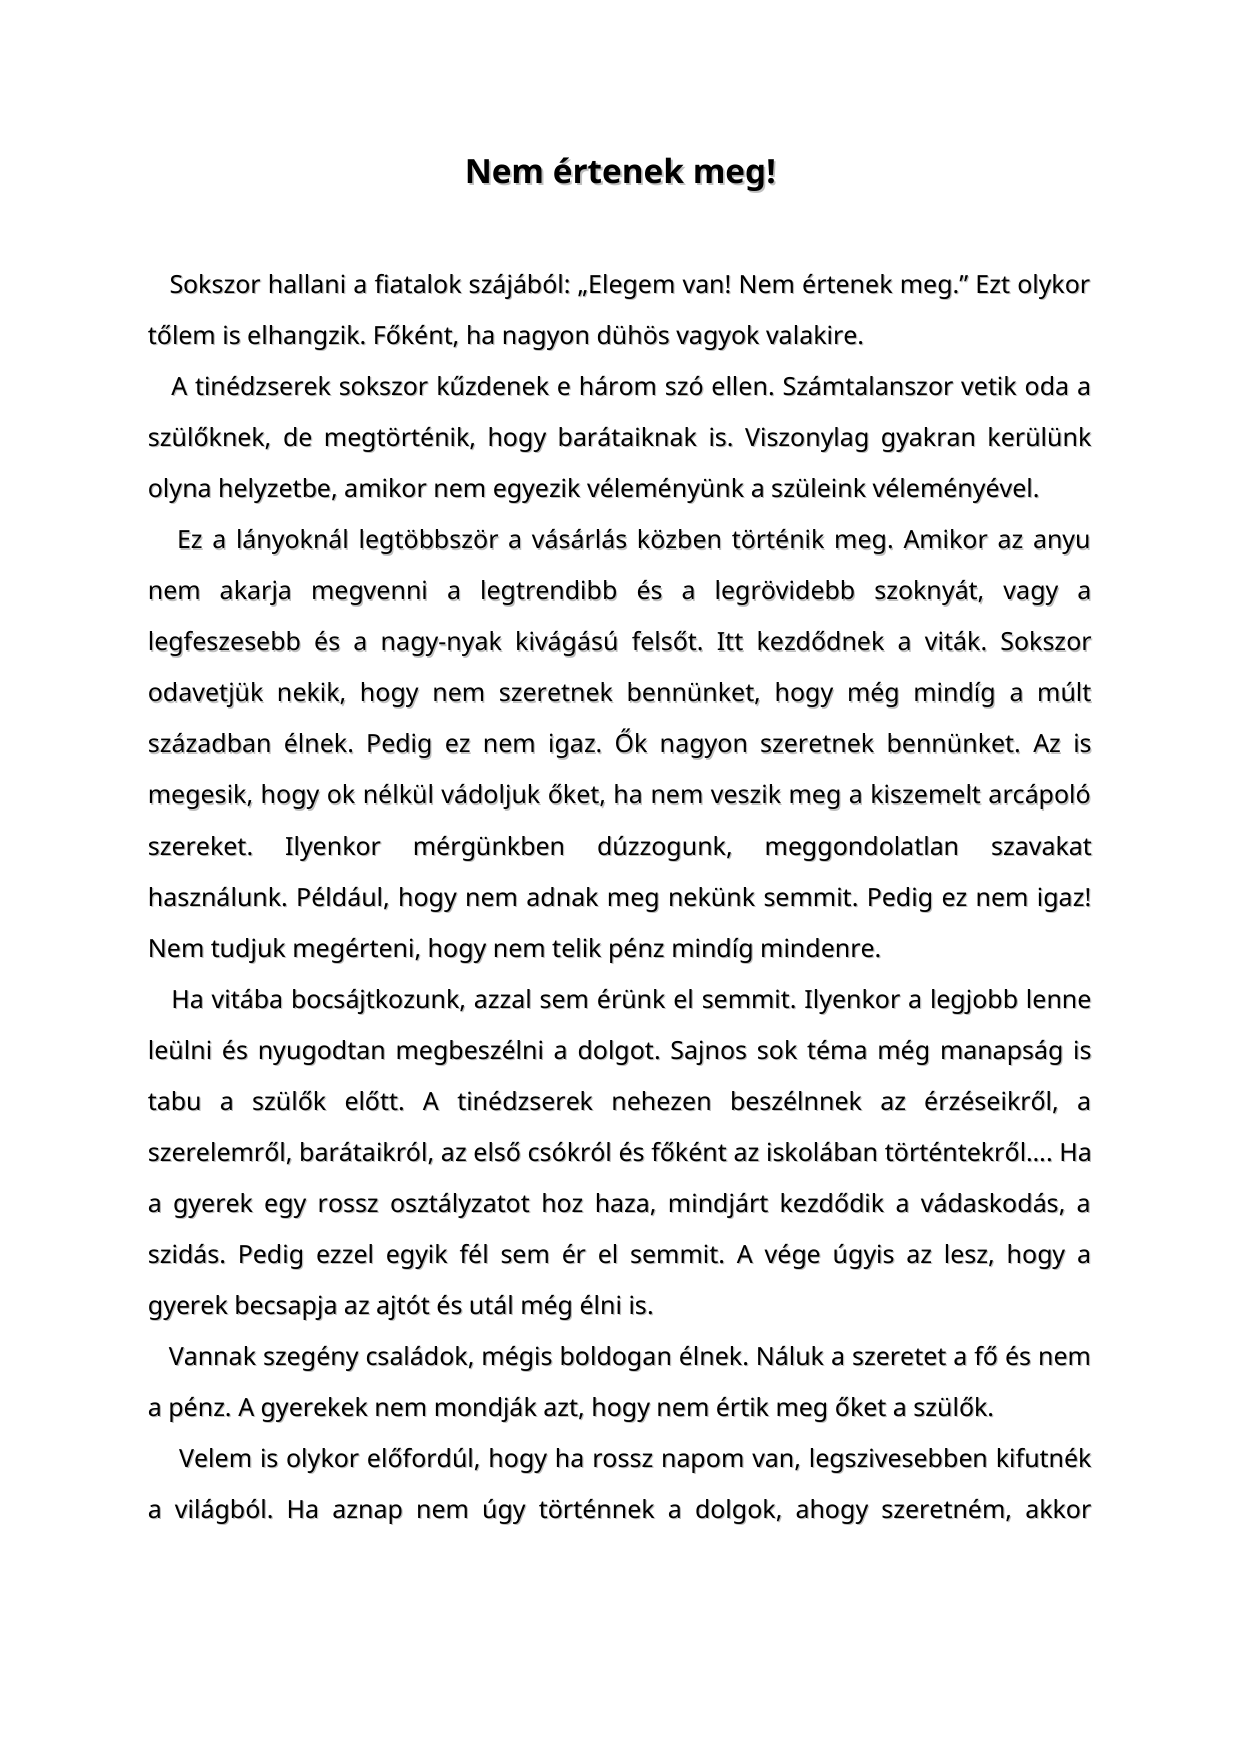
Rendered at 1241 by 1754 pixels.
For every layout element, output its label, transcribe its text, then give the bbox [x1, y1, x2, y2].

text Sokszor hallani a fiatalok szájából: „Elegem van! Nem értenek meg.” Ezt olykor tőlem is elhangzik. Főként, ha nagyon dühös vagyok valakire. [148, 267, 1093, 352]
text A tinédzserek sokszor kűzdenek e három szó ellen. Számtalanszor vetik oda a szülőknek, de megtörténik, hogy barátaiknak is. Viszonylag gyakran kerülünk olyna helyzetbe, amikor nem egyezik véleményünk a szüleink véleményével. [148, 369, 1093, 505]
text Ha vitába bocsájtkozunk, azzal sem érünk el semmit. Ilyenkor a legjobb lenne leülni és nyugodtan megbeszélni a dolgot. Sajnos sok téma még manapság is tabu a szülők előtt. A tinédzserek nehezen beszélnnek az érzéseikről, a szerelemről, barátaikról, az első csókról és főként az iskolában történtekről…. Ha a gyerek egy rossz osztályzatot hoz haza, mindjárt kezdődik a vádaskodás, a szidás. Pedig ezzel egyik fél sem ér el semmit. A vége úgyis az lesz, hogy a gyerek becsapja az ajtót és utál még élni is. [148, 981, 1093, 1322]
text Ez a lányoknál legtöbbször a vásárlás közben történik meg. Amikor az anyu nem akarja megvenni a legtrendibb és a legrövidebb szoknyát, vagy a legfeszesebb és a nagy-nyak kivágású felsőt. Itt kezdődnek a viták. Sokszor odavetjük nekik, hogy nem szeretnek bennünket, hogy még mindíg a múlt században élnek. Pedig ez nem igaz. Ők nagyon szeretnek bennünket. Az is megesik, hogy ok nélkül vádoljuk őket, ha nem veszik meg a kiszemelt arcápoló szereket. Ilyenkor mérgünkben dúzzogunk, meggondolatlan szavakat használunk. Például, hogy nem adnak meg nekünk semmit. Pedig ez nem igaz! Nem tudjuk megérteni, hogy nem telik pénz mindíg mindenre. [148, 522, 1093, 964]
text Velem is olykor előfordúl, hogy ha rossz napom van, legszivesebben kifutnék a világból. Ha aznap nem úgy történnek a dolgok, ahogy szeretném, akkor [148, 1441, 1093, 1526]
subtitle Nem értenek meg! [148, 148, 1093, 193]
text Vannak szegény családok, mégis boldogan élnek. Náluk a szeretet a fő és nem a pénz. A gyerekek nem mondják azt, hogy nem értik meg őket a szülők. [148, 1339, 1093, 1424]
